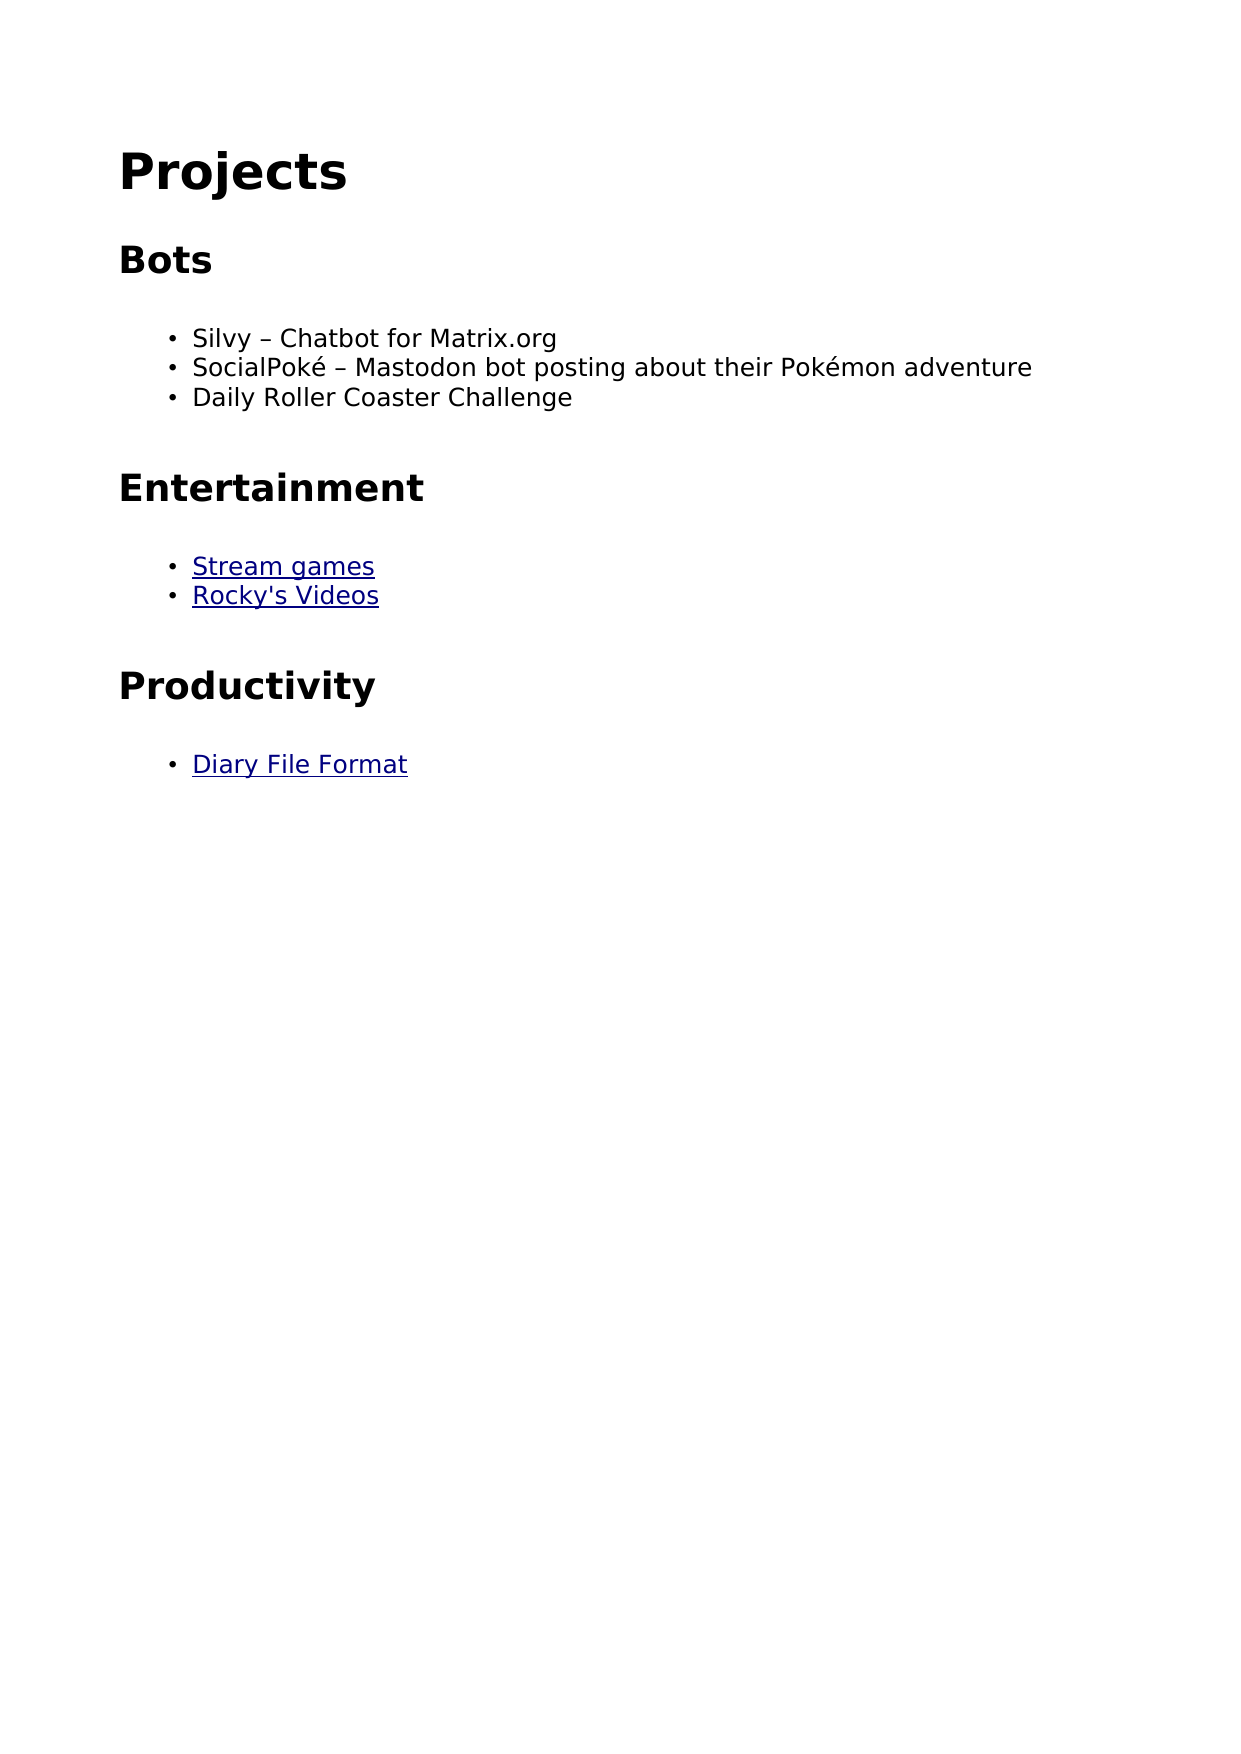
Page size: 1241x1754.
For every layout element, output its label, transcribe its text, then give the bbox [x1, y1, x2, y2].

list Silvy – Chatbot for Matrix.org [177, 324, 1122, 354]
list Daily Roller Coaster Challenge [177, 383, 1122, 412]
list Diary File Format [177, 751, 1122, 780]
subtitle Bots [118, 239, 1122, 282]
subtitle Projects [118, 143, 1122, 201]
list Rocky's Videos [177, 581, 1122, 610]
list SocialPoké – Mastodon bot posting about their Pokémon adventure [177, 354, 1122, 383]
subtitle Entertainment [118, 466, 1122, 510]
list Stream games [177, 552, 1122, 581]
subtitle Productivity [118, 665, 1122, 708]
